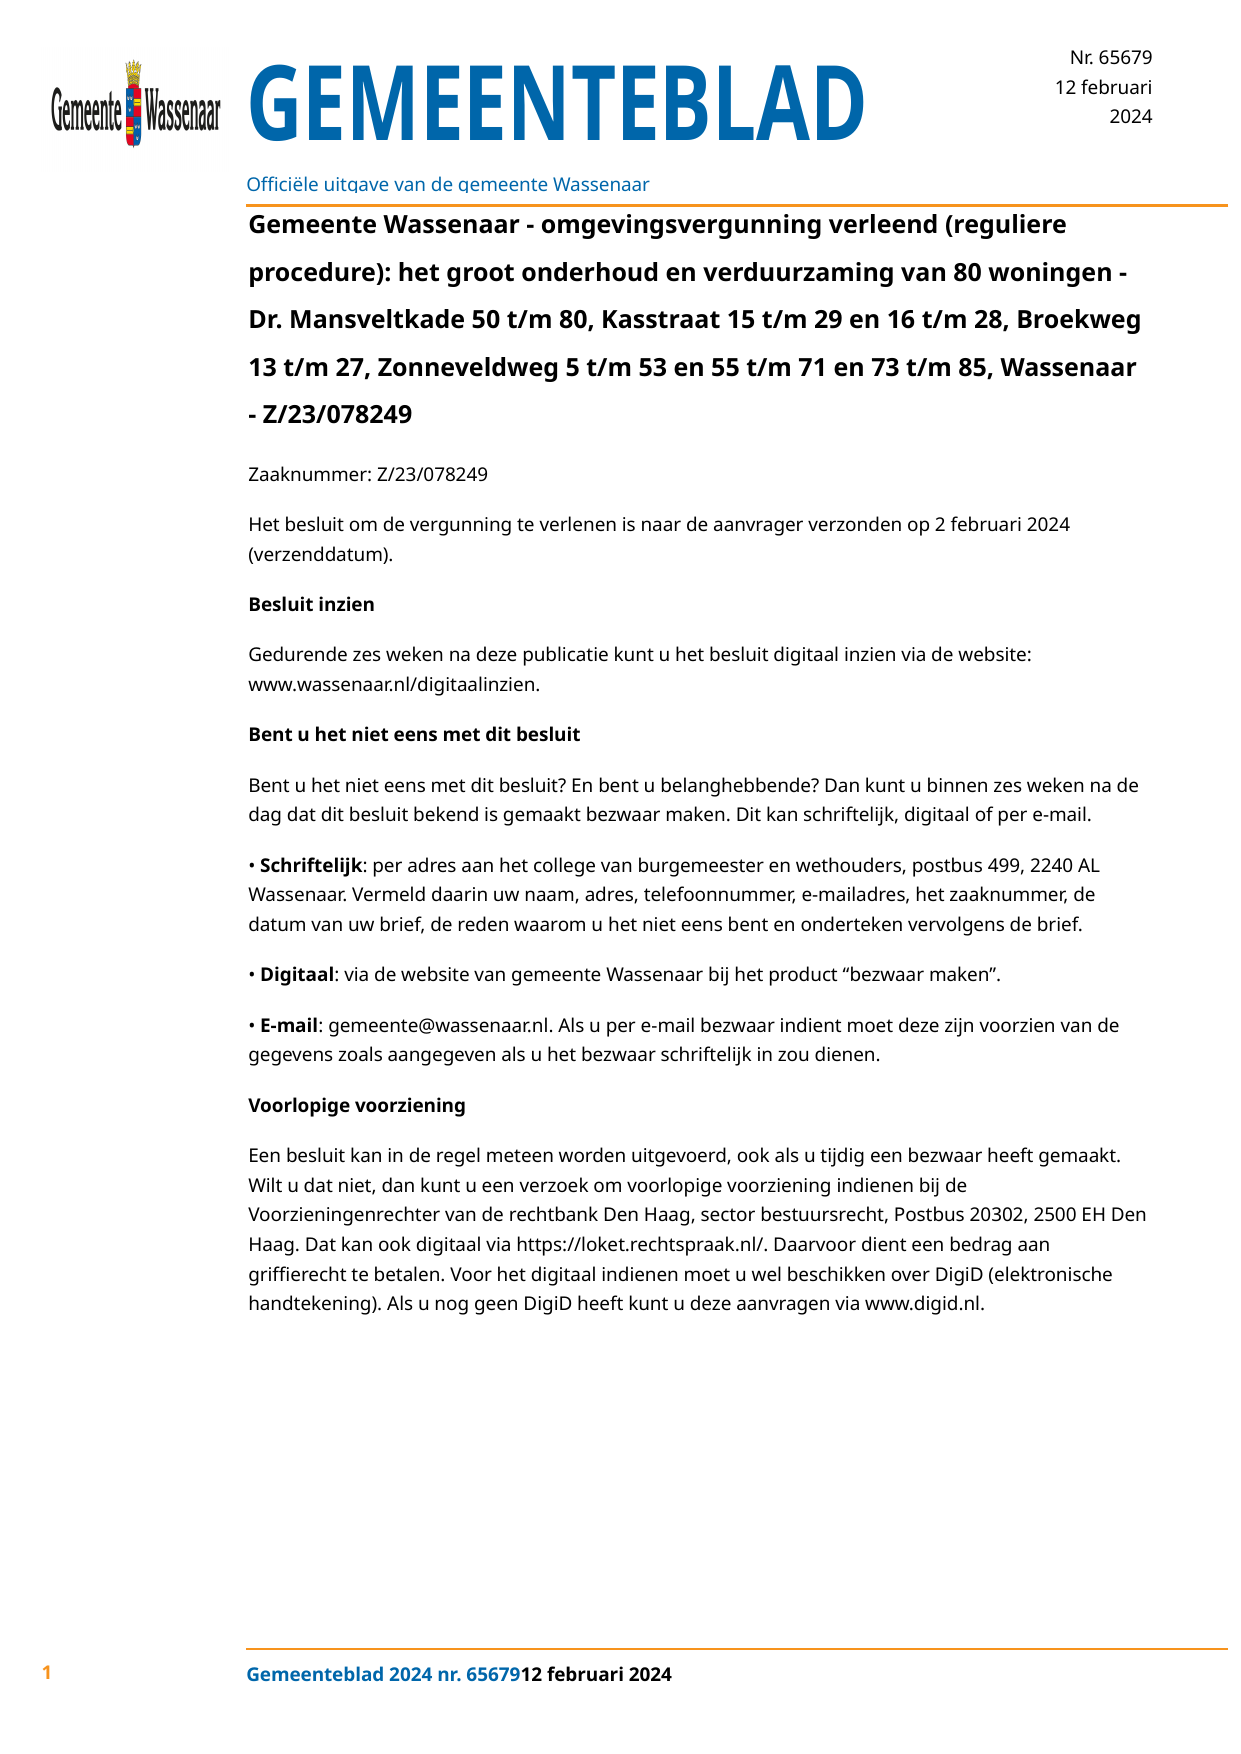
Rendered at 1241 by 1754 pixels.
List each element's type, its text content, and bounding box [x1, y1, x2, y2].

text Bent u het niet eens met dit besluit? En bent u belanghebbende? Dan kunt u binnen zes weken na de dag dat dit besluit bekend is gemaakt bezwaar maken. Dit kan schriftelijk, digitaal of per e-mail. [248, 772, 1152, 827]
text • Digitaal: via de website van gemeente Wassenaar bij het product “bezwaar maken”. [248, 962, 1152, 987]
picture [41, 47, 231, 172]
text Het besluit om de vergunning te verlenen is naar de aanvrager verzonden op 2 februari 2024 (verzenddatum). [248, 511, 1152, 566]
text • E-mail: gemeente@wassenaar.nl. Als u per e-mail bezwaar indient moet deze zijn voorzien van de gegevens zoals aangegeven als u het bezwaar schriftelijk in zou dienen. [248, 1012, 1152, 1067]
text Besluit inzien [248, 591, 1152, 617]
text Gemeente Wassenaar - omgevingsvergunning verleend (reguliere procedure): het groot onderhoud en verduurzaming van 80 woningen - Dr. Mansveltkade 50 t/m 80, Kasstraat 15 t/m 29 en 16 t/m 28, Broekweg 13 t/m 27, Zonneveldweg 5 t/m 53 en 55 t/m 71 en 73 t/m 85, Wassenaar - Z/23/078249 [248, 207, 1152, 431]
text Voorlopige voorziening [248, 1092, 1152, 1118]
text Zaaknummer: Z/23/078249 [248, 461, 1152, 486]
text Gedurende zes weken na deze publicatie kunt u het besluit digitaal inzien via de website: www.wassenaar.nl/digitaalinzien. [248, 642, 1152, 697]
text Een besluit kan in de regel meteen worden uitgevoerd, ook als u tijdig een bezwaar heeft gemaakt. Wilt u dat niet, dan kunt u een verzoek om voorlopige voorziening indienen bij de Voorzieningenrechter van de rechtbank Den Haag, sector bestuursrecht, Postbus 20302, 2500 EH Den Haag. Dat kan ook digitaal via https://loket.rechtspraak.nl/. Daarvoor dient een bedrag aan griffierecht te betalen. Voor het digitaal indienen moet u wel beschikken over DigiD (elektronische handtekening). Als u nog geen DigiD heeft kunt u deze aanvragen via www.digid.nl. [248, 1142, 1152, 1316]
text Bent u het niet eens met dit besluit [248, 722, 1152, 747]
text • Schriftelijk: per adres aan het college van burgemeester en wethouders, postbus 499, 2240 AL Wassenaar. Vermeld daarin uw naam, adres, telefoonnummer, e-mailadres, het zaaknummer, de datum van uw brief, de reden waarom u het niet eens bent en onderteken vervolgens de brief. [248, 852, 1152, 937]
